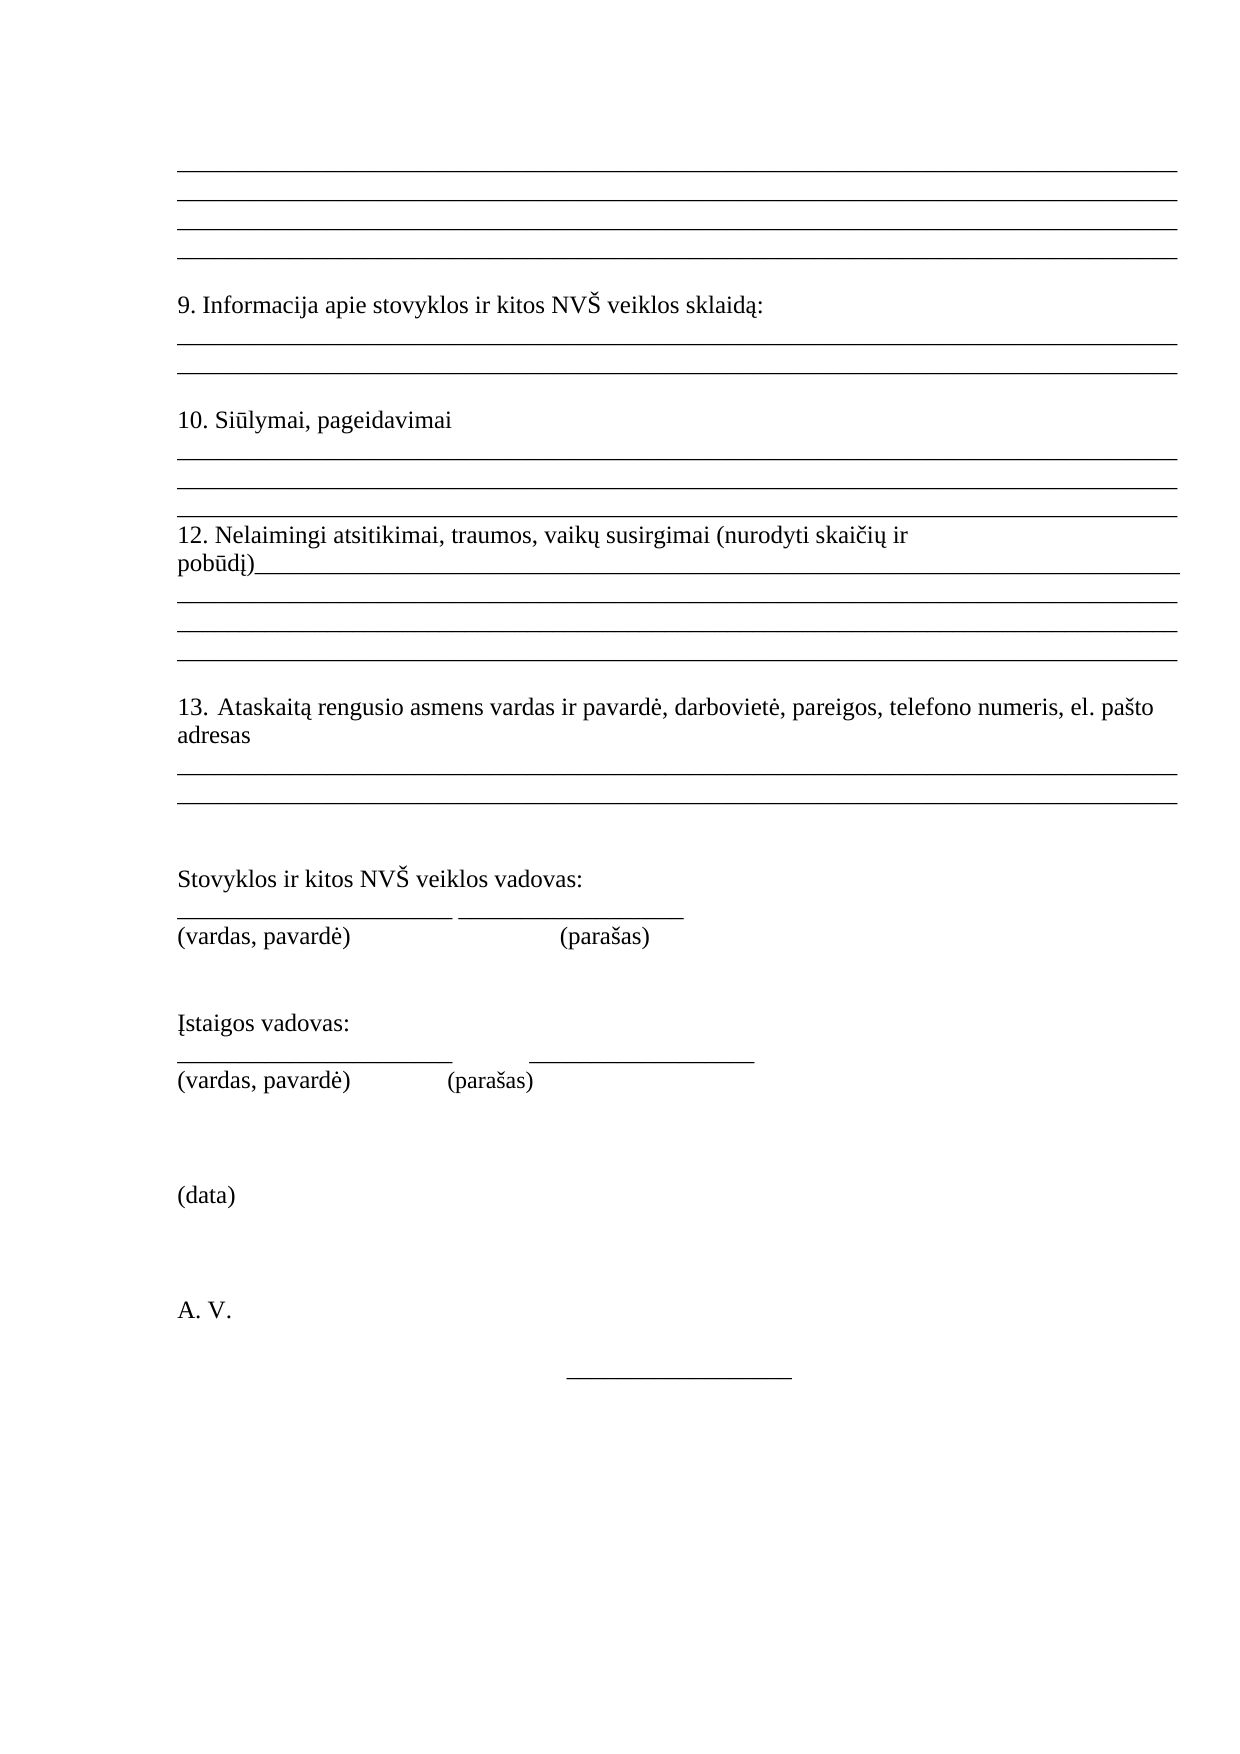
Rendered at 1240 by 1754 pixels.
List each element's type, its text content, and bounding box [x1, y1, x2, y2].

text ________________________________________________________________________________ [177, 434, 1181, 463]
text ________________________________________________________________________________ [177, 635, 1181, 664]
text ________________________________________________________________________________ [177, 463, 1181, 491]
text ________________________________________________________________________________ [177, 749, 1181, 778]
text 12. Nelaimingi atsitikimai, traumos, vaikų susirgimai (nurodyti skaičių ir pobūdį)__________________________________________________________________________ [177, 521, 1181, 577]
text ________________________________________________________________________________ [177, 577, 1181, 606]
text ________________________________________________________________________________ [177, 348, 1181, 376]
text ________________________________________________________________________________ [177, 204, 1181, 233]
text ______________________ __________________ (vardas, pavardė) (parašas) [177, 894, 756, 950]
text A. V. [177, 1295, 1181, 1324]
text (data) [177, 1180, 1181, 1209]
text ________________________________________________________________________________ [177, 146, 1181, 175]
text ________________________________________________________________________________ [177, 778, 1181, 807]
text Stovyklos ir kitos NVŠ veiklos vadovas: [177, 864, 1181, 893]
text (vardas, pavardė) (parašas) [177, 1065, 1181, 1094]
text 13. Ataskaitą rengusio asmens vardas ir pavardė, darbovietė, pareigos, telefono numeris, el. pašto adresas [177, 694, 1181, 749]
text 10. Siūlymai, pageidavimai [177, 405, 1181, 434]
text ________________________________________________________________________________ [177, 175, 1181, 204]
text 9. Informacija apie stovyklos ir kitos NVŠ veiklos sklaidą: [177, 290, 1181, 319]
text ________________________________________________________________________________ [177, 233, 1181, 261]
text Įstaigos vadovas: [177, 1008, 1181, 1037]
text ________________________________________________________________________________ [177, 606, 1181, 635]
text __________________ [567, 1353, 1181, 1382]
text ________________________________________________________________________________ [177, 319, 1181, 348]
text ______________________ __________________ [177, 1037, 1181, 1065]
text ________________________________________________________________________________ [177, 491, 1181, 520]
